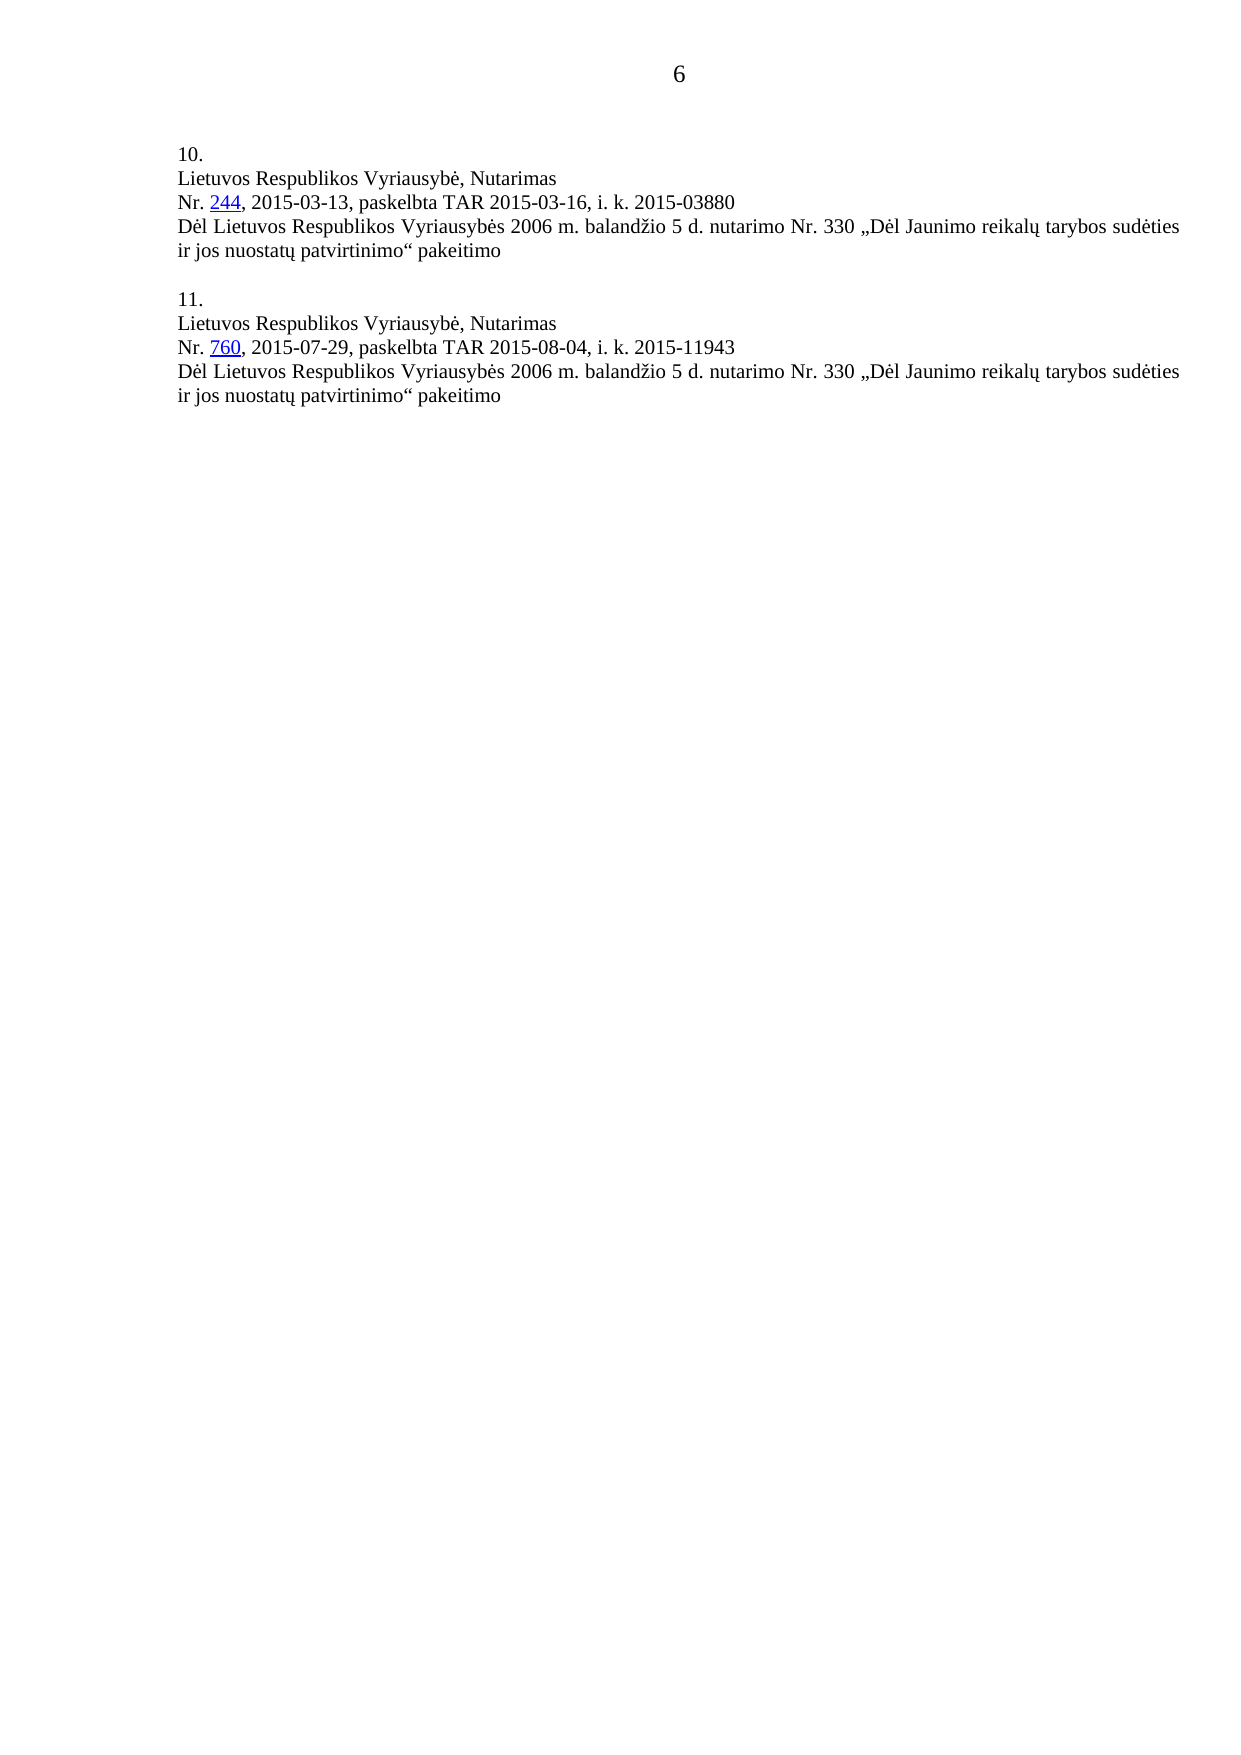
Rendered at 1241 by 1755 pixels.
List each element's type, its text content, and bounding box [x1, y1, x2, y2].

text Dėl Lietuvos Respublikos Vyriausybės 2006 m. balandžio 5 d. nutarimo Nr. 330 „Dėl Jaunimo reikalų tarybos sudėties ir jos nuostatų patvirtinimo“ pakeitimo [177, 359, 1181, 407]
text 10. [177, 142, 1181, 166]
text Lietuvos Respublikos Vyriausybė, Nutarimas [177, 311, 1181, 335]
text Lietuvos Respublikos Vyriausybė, Nutarimas [177, 166, 1181, 190]
text 11. [177, 287, 1181, 311]
text Dėl Lietuvos Respublikos Vyriausybės 2006 m. balandžio 5 d. nutarimo Nr. 330 „Dėl Jaunimo reikalų tarybos sudėties ir jos nuostatų patvirtinimo“ pakeitimo [177, 214, 1181, 262]
text Nr. 244, 2015-03-13, paskelbta TAR 2015-03-16, i. k. 2015-03880 [177, 190, 1181, 214]
text Nr. 760, 2015-07-29, paskelbta TAR 2015-08-04, i. k. 2015-11943 [177, 335, 1181, 359]
